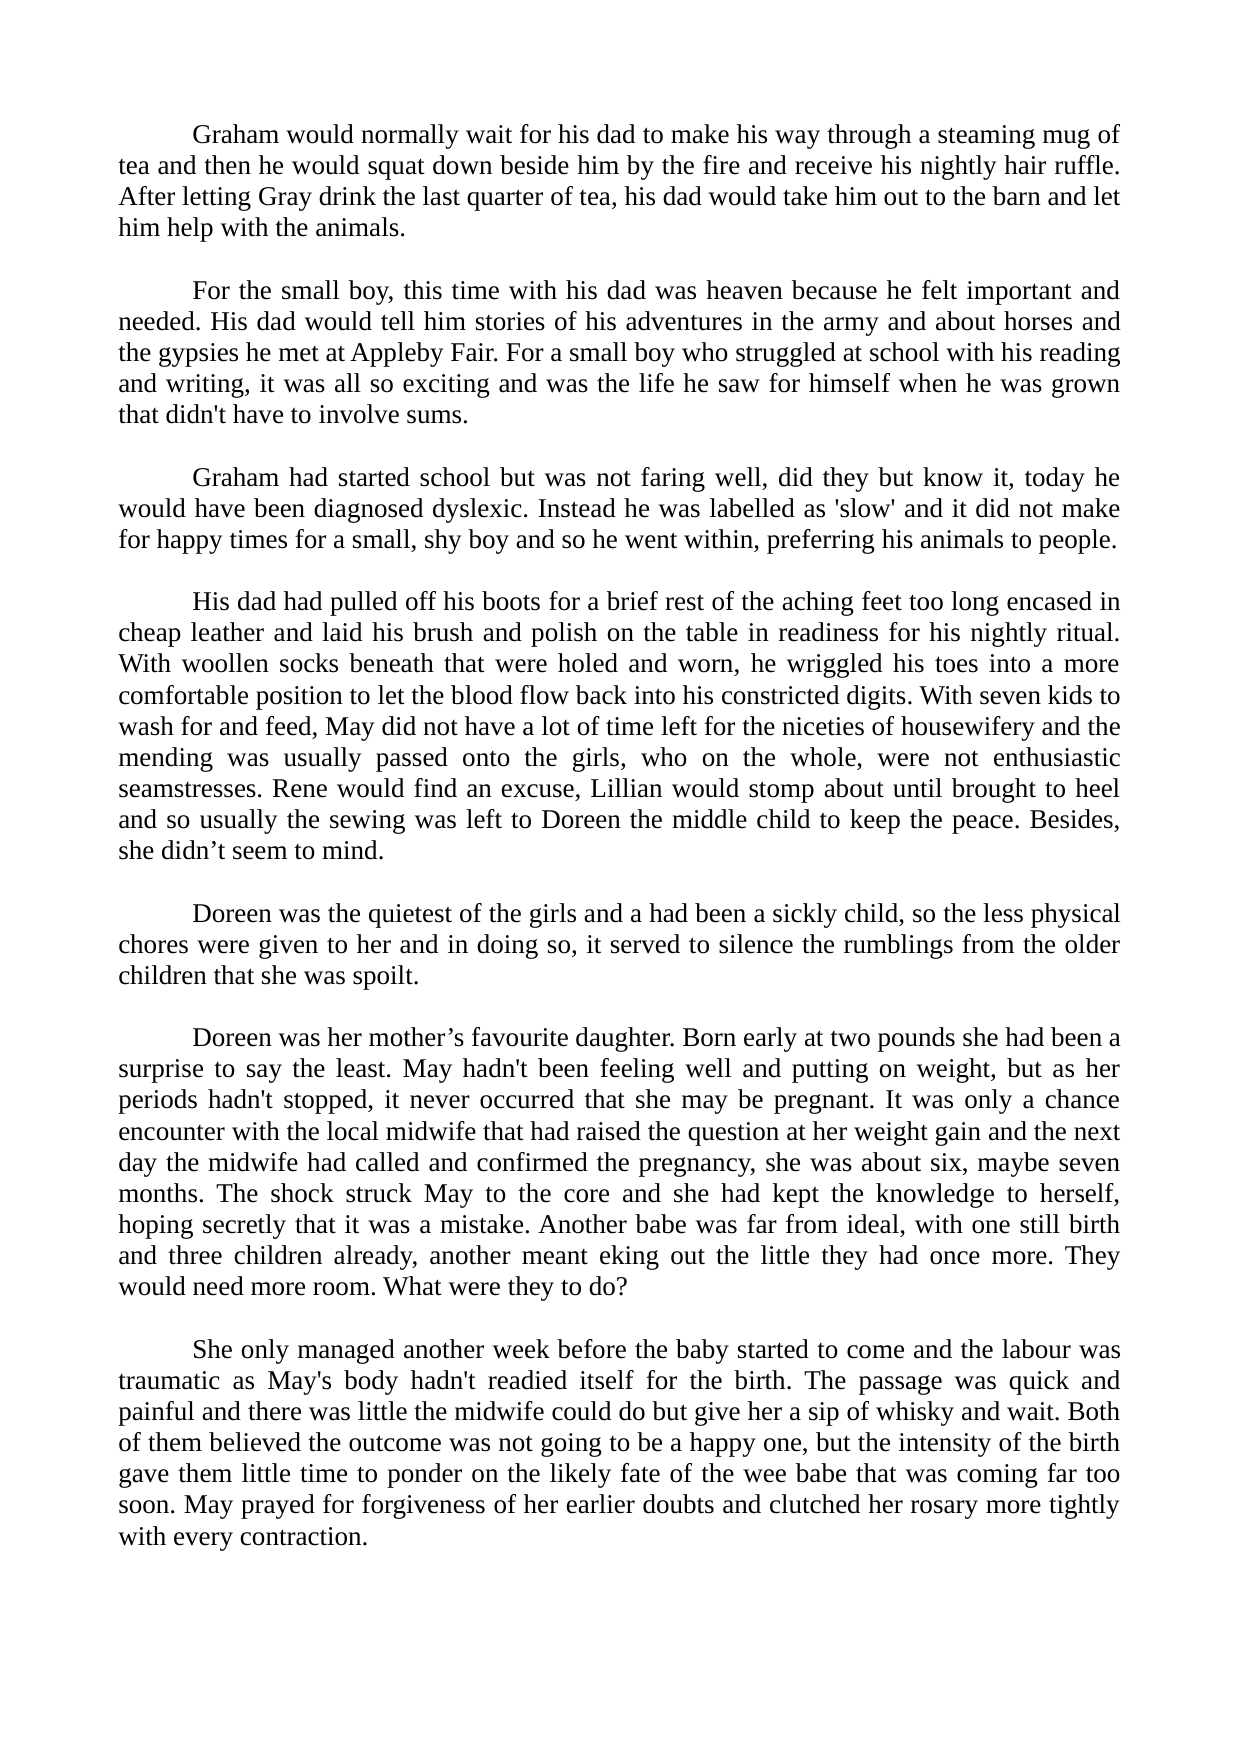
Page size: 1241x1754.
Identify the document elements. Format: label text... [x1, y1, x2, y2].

text His dad had pulled off his boots for a brief rest of the aching feet too long encased in cheap leather and laid his brush and polish on the table in readiness for his nightly ritual. With woollen socks beneath that were holed and worn, he wriggled his toes into a more comfortable position to let the blood flow back into his constricted digits. With seven kids to wash for and feed, May did not have a lot of time left for the niceties of housewifery and the mending was usually passed onto the girls, who on the whole, were not enthusiastic seamstresses. Rene would find an excuse, Lillian would stomp about until brought to heel and so usually the sewing was left to Doreen the middle child to keep the peace. Besides, she didn’t seem to mind. [118, 585, 1122, 866]
text Graham had started school but was not faring well, did they but know it, today he would have been diagnosed dyslexic. Instead he was labelled as 'slow' and it did not make for happy times for a small, shy boy and so he went within, preferring his animals to people. [118, 461, 1122, 554]
text Doreen was the quietest of the girls and a had been a sickly child, so the less physical chores were given to her and in doing so, it served to silence the rumblings from the older children that she was spoilt. [118, 897, 1122, 990]
text She only managed another week before the baby started to come and the labour was traumatic as May's body hadn't readied itself for the birth. The passage was quick and painful and there was little the midwife could do but give her a sip of whisky and wait. Both of them believed the outcome was not going to be a happy one, but the intensity of the birth gave them little time to ponder on the likely fate of the wee babe that was coming far too soon. May prayed for forgiveness of her earlier doubts and clutched her rosary more tightly with every contraction. [118, 1333, 1122, 1551]
text Graham would normally wait for his dad to make his way through a steaming mug of tea and then he would squat down beside him by the fire and receive his nightly hair ruffle. After letting Gray drink the last quarter of tea, his dad would take him out to the barn and let him help with the animals. [118, 118, 1122, 243]
text Doreen was her mother’s favourite daughter. Born early at two pounds she had been a surprise to say the least. May hadn't been feeling well and putting on weight, but as her periods hadn't stopped, it never occurred that she may be pregnant. It was only a chance encounter with the local midwife that had raised the question at her weight gain and the next day the midwife had called and confirmed the pregnancy, she was about six, maybe seven months. The shock struck May to the core and she had kept the knowledge to herself, hoping secretly that it was a mistake. Another babe was far from ideal, with one still birth and three children already, another meant eking out the little they had once more. They would need more room. What were they to do? [118, 1021, 1122, 1302]
text For the small boy, this time with his dad was heaven because he felt important and needed. His dad would tell him stories of his adventures in the army and about horses and the gypsies he met at Appleby Fair. For a small boy who struggled at school with his reading and writing, it was all so exciting and was the life he saw for himself when he was grown that didn't have to involve sums. [118, 274, 1122, 429]
